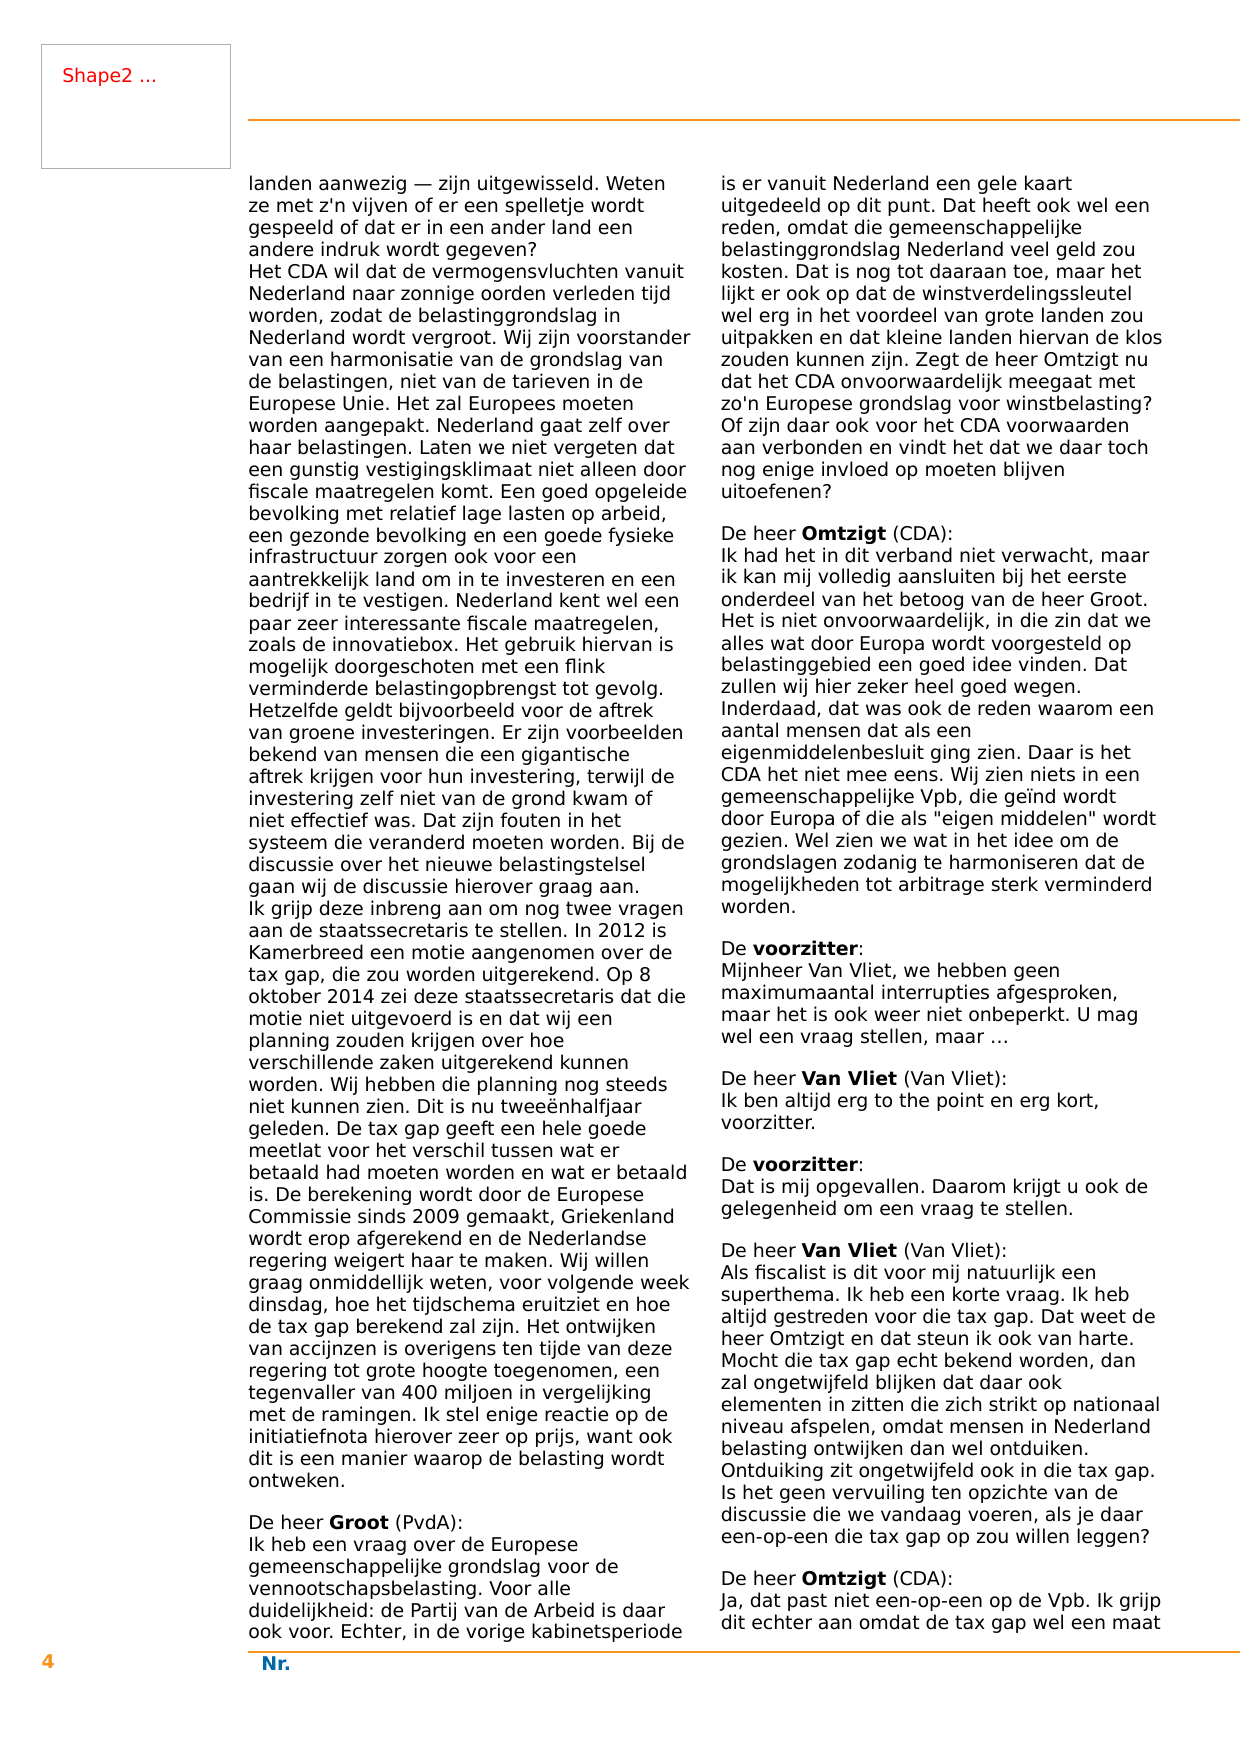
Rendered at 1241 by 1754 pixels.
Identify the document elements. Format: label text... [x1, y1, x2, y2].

text Het CDA wil dat de vermogensvluchten vanuit Nederland naar zonnige oorden verleden tijd worden, zodat de belastinggrondslag in Nederland wordt vergroot. Wij zijn voorstander van een harmonisatie van de grondslag van de belastingen, niet van de tarieven in de Europese Unie. Het zal Europees moeten worden aangepakt. Nederland gaat zelf over haar belastingen. Laten we niet vergeten dat een gunstig vestigingsklimaat niet alleen door fiscale maatregelen komt. Een goed opgeleide bevolking met relatief lage lasten op arbeid, een gezonde bevolking en een goede fysieke infrastructuur zorgen ook voor een aantrekkelijk land om in te investeren en een bedrijf in te vestigen. Nederland kent wel een paar zeer interessante fiscale maatregelen, zoals de innovatiebox. Het gebruik hiervan is mogelijk doorgeschoten met een flink verminderde belastingopbrengst tot gevolg. Hetzelfde geldt bijvoorbeeld voor de aftrek van groene investeringen. Er zijn voorbeelden bekend van mensen die een gigantische aftrek krijgen voor hun investering, terwijl de investering zelf niet van de grond kwam of niet effectief was. Dat zijn fouten in het systeem die veranderd moeten worden. Bij de discussie over het nieuwe belastingstelsel gaan wij de discussie hierover graag aan. [248, 261, 691, 898]
text landen aanwezig — zijn uitgewisseld. Weten ze met z'n vijven of er een spelletje wordt gespeeld of dat er in een ander land een andere indruk wordt gegeven? [248, 173, 691, 261]
text De voorzitter: [721, 1154, 1163, 1176]
text is er vanuit Nederland een gele kaart uitgedeeld op dit punt. Dat heeft ook wel een reden, omdat die gemeenschappelijke belastinggrondslag Nederland veel geld zou kosten. Dat is nog tot daaraan toe, maar het lijkt er ook op dat de winstverdelingssleutel wel erg in het voordeel van grote landen zou uitpakken en dat kleine landen hiervan de klos zouden kunnen zijn. Zegt de heer Omtzigt nu dat het CDA onvoorwaardelijk meegaat met zo'n Europese grondslag voor winstbelasting? Of zijn daar ook voor het CDA voorwaarden aan verbonden en vindt het dat we daar toch nog enige invloed op moeten blijven uitoefenen? [721, 173, 1163, 502]
text De heer Omtzigt (CDA): [721, 522, 1163, 544]
text De voorzitter: [721, 938, 1163, 960]
text Dat is mij opgevallen. Daarom krijgt u ook de gelegenheid om een vraag te stellen. [721, 1176, 1163, 1220]
text De heer Van Vliet (Van Vliet): [721, 1068, 1163, 1090]
text Ja, dat past niet een-op-een op de Vpb. Ik grijp dit echter aan omdat de tax gap wel een maat [721, 1589, 1163, 1633]
text Ik heb een vraag over de Europese gemeenschappelijke grondslag voor de vennootschapsbelasting. Voor alle duidelijkheid: de Partij van de Arbeid is daar ook voor. Echter, in de vorige kabinetsperiode [248, 1533, 691, 1643]
text De heer Omtzigt (CDA): [721, 1568, 1163, 1589]
text Ik ben altijd erg to the point en erg kort, voorzitter. [721, 1090, 1163, 1134]
text Als fiscalist is dit voor mij natuurlijk een superthema. Ik heb een korte vraag. Ik heb altijd gestreden voor die tax gap. Dat weet de heer Omtzigt en dat steun ik ook van harte. Mocht die tax gap echt bekend worden, dan zal ongetwijfeld blijken dat daar ook elementen in zitten die zich strikt op nationaal niveau afspelen, omdat mensen in Nederland belasting ontwijken dan wel ontduiken. Ontduiking zit ongetwijfeld ook in die tax gap. Is het geen vervuiling ten opzichte van de discussie die we vandaag voeren, als je daar een-op-een die tax gap op zou willen leggen? [721, 1262, 1163, 1548]
text Ik grijp deze inbreng aan om nog twee vragen aan de staatssecretaris te stellen. In 2012 is Kamerbreed een motie aangenomen over de tax gap, die zou worden uitgerekend. Op 8 oktober 2014 zei deze staatssecretaris dat die motie niet uitgevoerd is en dat wij een planning zouden krijgen over hoe verschillende zaken uitgerekend kunnen worden. Wij hebben die planning nog steeds niet kunnen zien. Dit is nu tweeënhalfjaar geleden. De tax gap geeft een hele goede meetlat voor het verschil tussen wat er betaald had moeten worden en wat er betaald is. De berekening wordt door de Europese Commissie sinds 2009 gemaakt, Griekenland wordt erop afgerekend en de Nederlandse regering weigert haar te maken. Wij willen graag onmiddellijk weten, voor volgende week dinsdag, hoe het tijdschema eruitziet en hoe de tax gap berekend zal zijn. Het ontwijken van accijnzen is overigens ten tijde van deze regering tot grote hoogte toegenomen, een tegenvaller van 400 miljoen in vergelijking met de ramingen. Ik stel enige reactie op de initiatiefnota hierover zeer op prijs, want ook dit is een manier waarop de belasting wordt ontweken. [248, 898, 691, 1492]
text Ik had het in dit verband niet verwacht, maar ik kan mij volledig aansluiten bij het eerste onderdeel van het betoog van de heer Groot. Het is niet onvoorwaardelijk, in die zin dat we alles wat door Europa wordt voorgesteld op belastinggebied een goed idee vinden. Dat zullen wij hier zeker heel goed wegen. Inderdaad, dat was ook de reden waarom een aantal mensen dat als een eigenmiddelenbesluit ging zien. Daar is het CDA het niet mee eens. Wij zien niets in een gemeenschappelijke Vpb, die geïnd wordt door Europa of die als "eigen middelen" wordt gezien. Wel zien we wat in het idee om de grondslagen zodanig te harmoniseren dat de mogelijkheden tot arbitrage sterk verminderd worden. [721, 544, 1163, 918]
text De heer Groot (PvdA): [248, 1512, 691, 1533]
text Mijnheer Van Vliet, we hebben geen maximumaantal interrupties afgesproken, maar het is ook weer niet onbeperkt. U mag wel een vraag stellen, maar … [721, 960, 1163, 1048]
text De heer Van Vliet (Van Vliet): [721, 1240, 1163, 1262]
